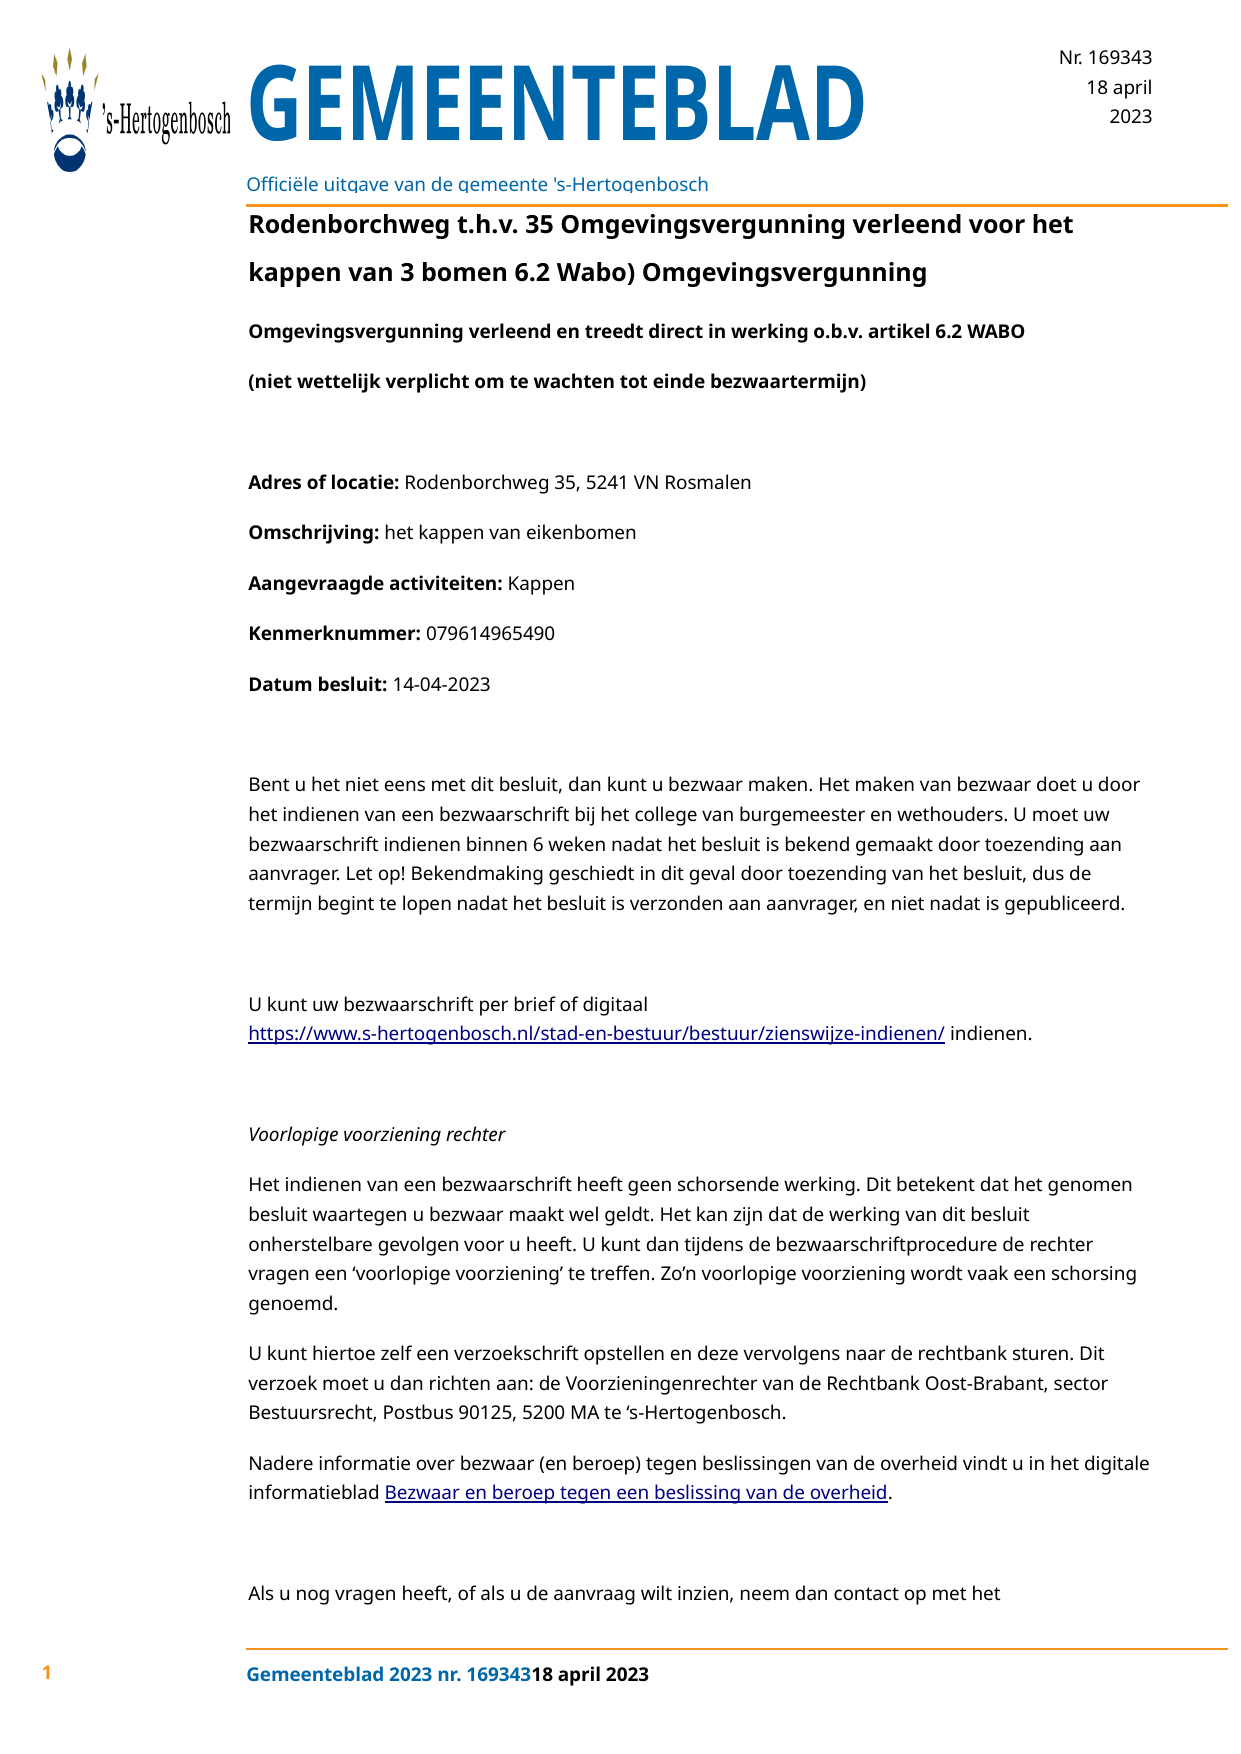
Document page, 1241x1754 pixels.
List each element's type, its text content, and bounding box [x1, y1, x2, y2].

text Bent u het niet eens met dit besluit, dan kunt u bezwaar maken. Het maken van bezwaar doet u door het indienen van een bezwaarschrift bij het college van burgemeester en wethouders. U moet uw bezwaarschrift indienen binnen 6 weken nadat het besluit is bekend gemaakt door toezending aan aanvrager. Let op! Bekendmaking geschiedt in dit geval door toezending van het besluit, dus de termijn begint te lopen nadat het besluit is verzonden aan aanvrager, en niet nadat is gepubliceerd. [248, 772, 1152, 916]
text Voorlopige voorziening rechter [248, 1121, 1152, 1147]
text Aangevraagde activiteiten: Kappen [248, 570, 1152, 596]
text Omgevingsvergunning verleend en treedt direct in werking o.b.v. artikel 6.2 WABO [248, 318, 1152, 344]
text Als u nog vragen heeft, of als u de aanvraag wilt inzien, neem dan contact op met het [248, 1580, 1152, 1606]
picture [41, 47, 231, 172]
text U kunt hiertoe zelf een verzoekschrift opstellen en deze vervolgens naar de rechtbank sturen. Dit verzoek moet u dan richten aan: de Voorzieningenrechter van de Rechtbank Oost-Brabant, sector Bestuursrecht, Postbus 90125, 5200 MA te ‘s-Hertogenbosch. [248, 1340, 1152, 1425]
text Kenmerknummer: 079614965490 [248, 620, 1152, 646]
text U kunt uw bezwaarschrift per brief of digitaal https://www.s-hertogenbosch.nl/stad-en-bestuur/bestuur/zienswijze-indienen/ indienen. [248, 991, 1152, 1046]
text Nadere informatie over bezwaar (en beroep) tegen beslissingen van de overheid vindt u in het digitale informatieblad Bezwaar en beroep tegen een beslissing van de overheid. [248, 1450, 1152, 1505]
text Adres of locatie: Rodenborchweg 35, 5241 VN Rosmalen [248, 469, 1152, 495]
text Rodenborchweg t.h.v. 35 Omgevingsvergunning verleend voor het kappen van 3 bomen 6.2 Wabo) Omgevingsvergunning [248, 207, 1152, 288]
text (niet wettelijk verplicht om te wachten tot einde bezwaartermijn) [248, 368, 1152, 394]
text Omschrijving: het kappen van eikenbomen [248, 519, 1152, 545]
text Het indienen van een bezwaarschrift heeft geen schorsende werking. Dit betekent dat het genomen besluit waartegen u bezwaar maakt wel geldt. Het kan zijn dat de werking van dit besluit onherstelbare gevolgen voor u heeft. U kunt dan tijdens de bezwaarschriftprocedure de rechter vragen een ‘voorlopige voorziening’ te treffen. Zo’n voorlopige voorziening wordt vaak een schorsing genoemd. [248, 1172, 1152, 1316]
text Datum besluit: 14-04-2023 [248, 671, 1152, 697]
